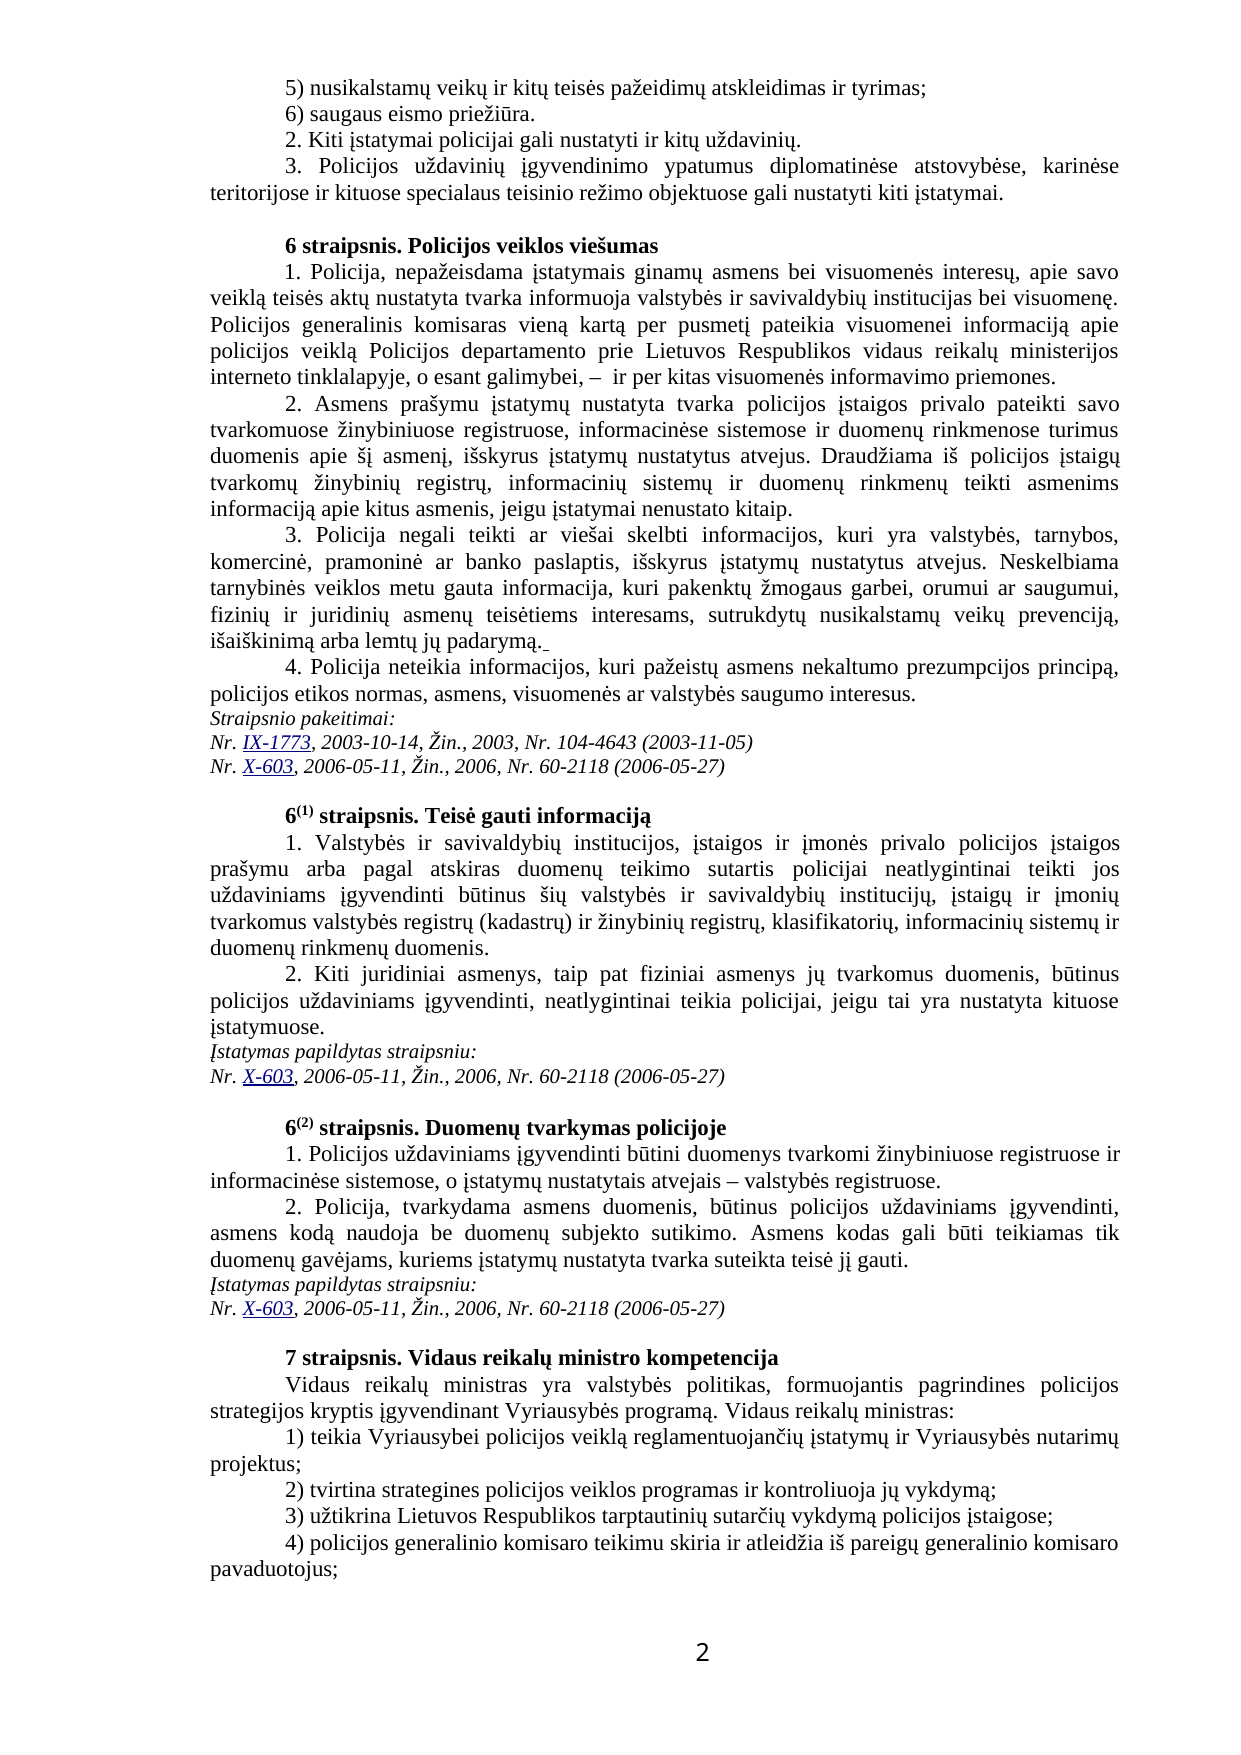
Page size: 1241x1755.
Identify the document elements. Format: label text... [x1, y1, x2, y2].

text Vidaus reikalų ministras yra valstybės politikas, formuojantis pagrindines policijos strategijos kryptis įgyvendinant Vyriausybės programą. Vidaus reikalų ministras: [210, 1371, 1120, 1423]
text 6) saugaus eismo priežiūra. [210, 100, 1120, 126]
text 4. Policija neteikia informacijos, kuri pažeistų asmens nekaltumo prezumpcijos principą, policijos etikos normas, asmens, visuomenės ar valstybės saugumo interesus. [210, 653, 1120, 706]
text 3) užtikrina Lietuvos Respublikos tarptautinių sutarčių vykdymą policijos įstaigose; [210, 1502, 1120, 1529]
text Nr. IX-1773, 2003-10-14, Žin., 2003, Nr. 104-4643 (2003-11-05) [210, 730, 1120, 754]
text 1) teikia Vyriausybei policijos veiklą reglamentuojančių įstatymų ir Vyriausybės nutarimų projektus; [210, 1423, 1120, 1476]
text Straipsnio pakeitimai: [210, 706, 1120, 730]
text 5) nusikalstamų veikų ir kitų teisės pažeidimų atskleidimas ir tyrimas; [210, 73, 1120, 100]
text 6(2) straipsnis. Duomenų tvarkymas policijoje [210, 1114, 1120, 1140]
text 2. Kiti įstatymai policijai gali nustatyti ir kitų uždavinių. [210, 126, 1120, 153]
text 1. Policijos uždaviniams įgyvendinti būtini duomenys tvarkomi žinybiniuose registruose ir informacinėse sistemose, o įstatymų nustatytais atvejais – valstybės registruose. [210, 1140, 1120, 1193]
text Įstatymas papildytas straipsniu: [210, 1272, 1120, 1296]
text 3. Policijos uždavinių įgyvendinimo ypatumus diplomatinėse atstovybėse, karinėse teritorijose ir kituose specialaus teisinio režimo objektuose gali nustatyti kiti įstatymai. [210, 153, 1120, 205]
text 4) policijos generalinio komisaro teikimu skiria ir atleidžia iš pareigų generalinio komisaro pavaduotojus; [210, 1529, 1120, 1581]
text Įstatymas papildytas straipsniu: [210, 1039, 1120, 1063]
text Nr. X-603, 2006-05-11, Žin., 2006, Nr. 60-2118 (2006-05-27) [210, 754, 1120, 778]
text 2. Asmens prašymu įstatymų nustatyta tvarka policijos įstaigos privalo pateikti savo tvarkomuose žinybiniuose registruose, informacinėse sistemose ir duomenų rinkmenose turimus duomenis apie šį asmenį, išskyrus įstatymų nustatytus atvejus. Draudžiama iš policijos įstaigų tvarkomų žinybinių registrų, informacinių sistemų ir duomenų rinkmenų teikti asmenims informaciją apie kitus asmenis, jeigu įstatymai nenustato kitaip. [210, 390, 1120, 522]
text 6(1) straipsnis. Teisė gauti informaciją [210, 802, 1120, 829]
text Nr. X-603, 2006-05-11, Žin., 2006, Nr. 60-2118 (2006-05-27) [210, 1296, 1120, 1320]
text 1. Policija, nepažeisdama įstatymais ginamų asmens bei visuomenės interesų, apie savo veiklą teisės aktų nustatyta tvarka informuoja valstybės ir savivaldybių institucijas bei visuomenę. Policijos generalinis komisaras vieną kartą per pusmetį pateikia visuomenei informaciją apie policijos veiklą Policijos departamento prie Lietuvos Respublikos vidaus reikalų ministerijos interneto tinklalapyje, o esant galimybei, – ir per kitas visuomenės informavimo priemones. [210, 258, 1120, 390]
text 2) tvirtina strategines policijos veiklos programas ir kontroliuoja jų vykdymą; [210, 1476, 1120, 1502]
text 2. Kiti juridiniai asmenys, taip pat fiziniai asmenys jų tvarkomus duomenis, būtinus policijos uždaviniams įgyvendinti, neatlygintinai teikia policijai, jeigu tai yra nustatyta kituose įstatymuose. [210, 960, 1120, 1039]
text 6 straipsnis. Policijos veiklos viešumas [210, 232, 1120, 258]
text 2. Policija, tvarkydama asmens duomenis, būtinus policijos uždaviniams įgyvendinti, asmens kodą naudoja be duomenų subjekto sutikimo. Asmens kodas gali būti teikiamas tik duomenų gavėjams, kuriems įstatymų nustatyta tvarka suteikta teisė jį gauti. [210, 1193, 1120, 1272]
text Nr. X-603, 2006-05-11, Žin., 2006, Nr. 60-2118 (2006-05-27) [210, 1063, 1120, 1088]
text 1. Valstybės ir savivaldybių institucijos, įstaigos ir įmonės privalo policijos įstaigos prašymu arba pagal atskiras duomenų teikimo sutartis policijai neatlygintinai teikti jos uždaviniams įgyvendinti būtinus šių valstybės ir savivaldybių institucijų, įstaigų ir įmonių tvarkomus valstybės registrų (kadastrų) ir žinybinių registrų, klasifikatorių, informacinių sistemų ir duomenų rinkmenų duomenis. [210, 829, 1120, 960]
text 7 straipsnis. Vidaus reikalų ministro kompetencija [210, 1344, 1120, 1371]
text 3. Policija negali teikti ar viešai skelbti informacijos, kuri yra valstybės, tarnybos, komercinė, pramoninė ar banko paslaptis, išskyrus įstatymų nustatytus atvejus. Neskelbiama tarnybinės veiklos metu gauta informacija, kuri pakenktų žmogaus garbei, orumui ar saugumui, fizinių ir juridinių asmenų teisėtiems interesams, sutrukdytų nusikalstamų veikų prevenciją, išaiškinimą arba lemtų jų padarymą. [210, 522, 1120, 653]
